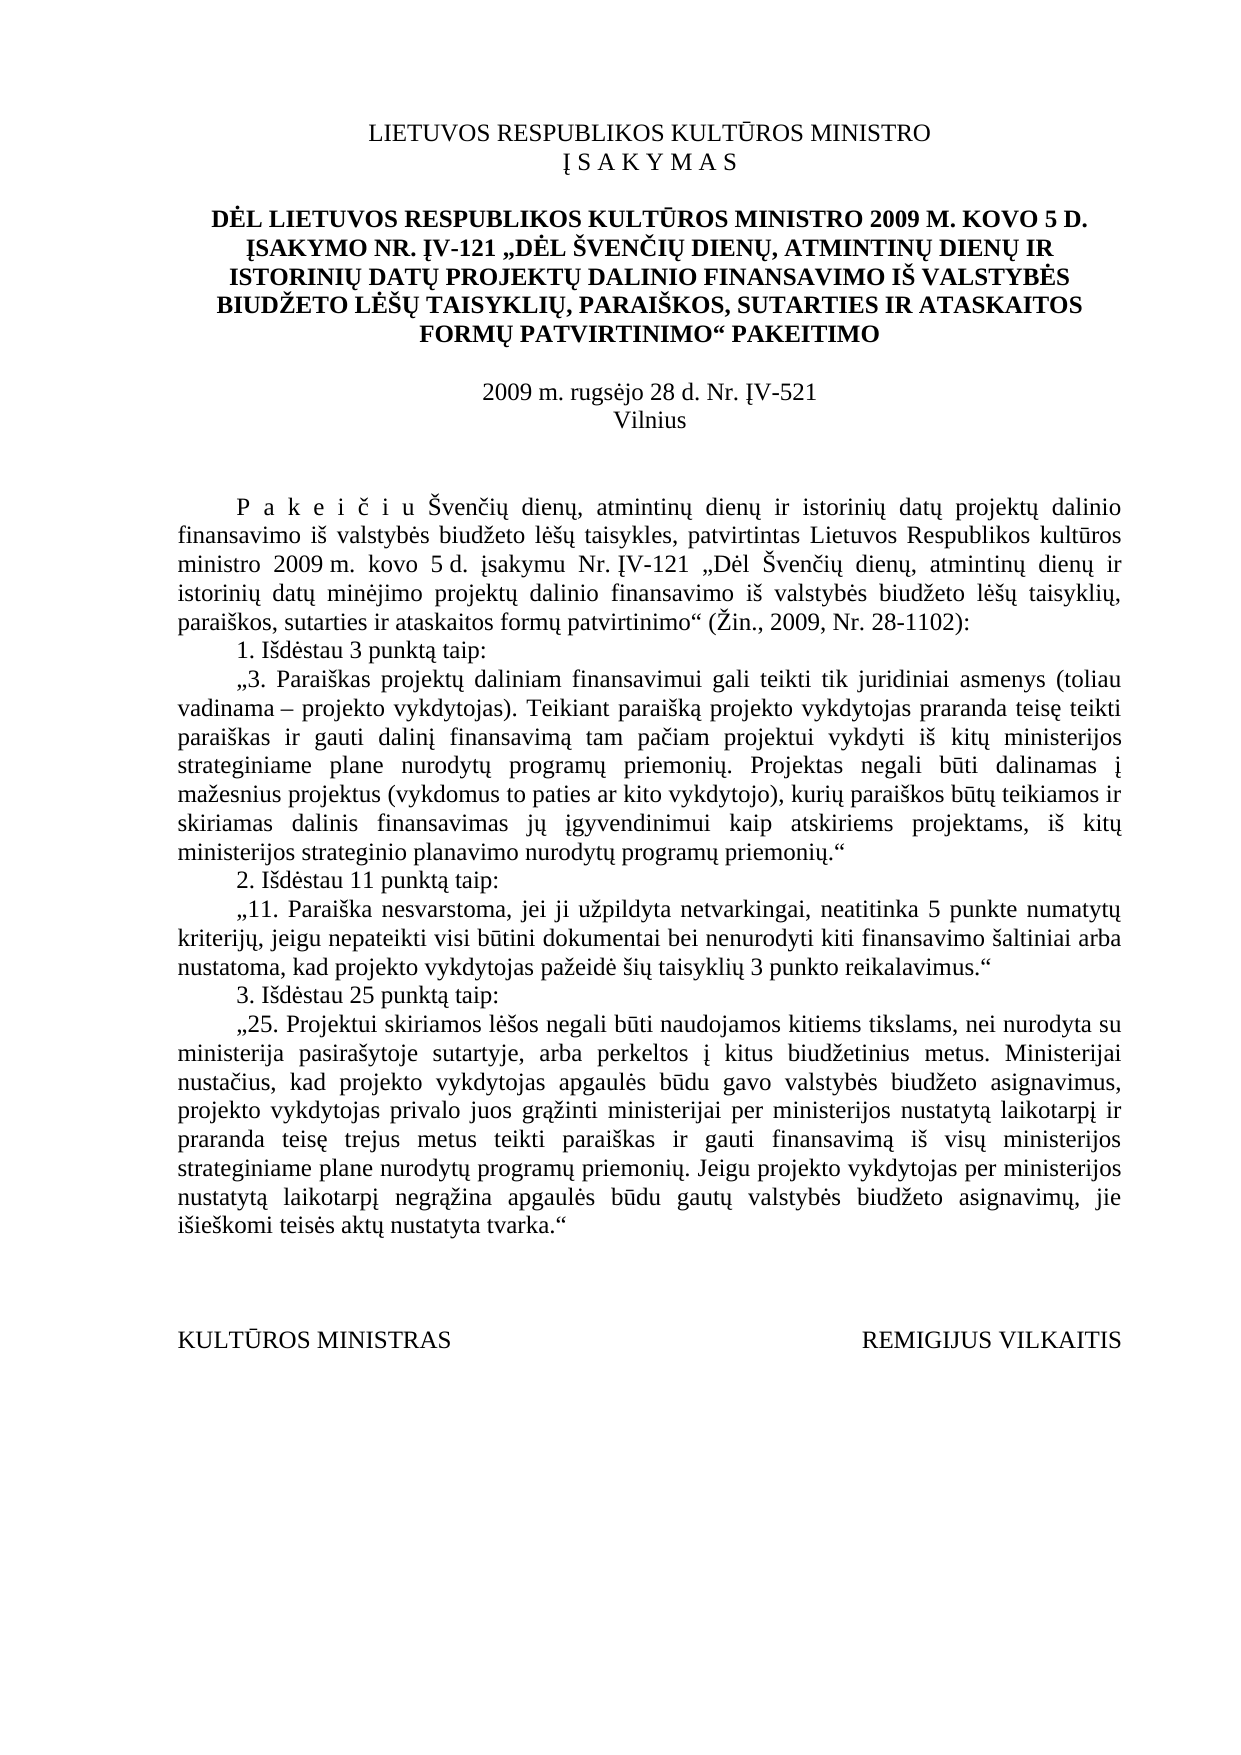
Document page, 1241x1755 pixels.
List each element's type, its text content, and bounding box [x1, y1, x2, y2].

text „11. Paraiška nesvarstoma, jei ji užpildyta netvarkingai, neatitinka 5 punkte numatytų kriterijų, jeigu nepateikti visi būtini dokumentai bei nenurodyti kiti finansavimo šaltiniai arba nustatoma, kad projekto vykdytojas pažeidė šių taisyklių 3 punkto reikalavimus.“ [177, 894, 1122, 981]
text DĖL LIETUVOS RESPUBLIKOS KULTŪROS MINISTRO 2009 M. KOVO 5 D. ĮSAKYMO Nr. ĮV-121 „DĖL ŠVENČIŲ DIENŲ, ATMINTINŲ DIENŲ IR ISTORINIŲ DATŲ PROJEKTŲ DALINIO FINANSAVIMO IŠ VALSTYBĖS BIUDŽETO LĖŠŲ TAISYKLIŲ, PARAIŠKOS, SUTARTIES IR ATASKAITOS FORMŲ PATVIRTINIMO“ PAKEiTIMO [177, 204, 1122, 348]
text „3. Paraiškas projektų daliniam finansavimui gali teikti tik juridiniai asmenys (toliau vadinama – projekto vykdytojas). Teikiant paraišką projekto vykdytojas praranda teisę teikti paraiškas ir gauti dalinį finansavimą tam pačiam projektui vykdyti iš kitų ministerijos strateginiame plane nurodytų programų priemonių. Projektas negali būti dalinamas į mažesnius projektus (vykdomus to paties ar kito vykdytojo), kurių paraiškos būtų teikiamos ir skiriamas dalinis finansavimas jų įgyvendinimui kaip atskiriems projektams, iš kitų ministerijos strateginio planavimo nurodytų programų priemonių.“ [177, 664, 1122, 866]
text 3. Išdėstau 25 punktą taip: [177, 981, 1122, 1009]
text Vilnius [177, 406, 1122, 434]
text 1. Išdėstau 3 punktą taip: [177, 636, 1122, 664]
text „25. Projektui skiriamos lėšos negali būti naudojamos kitiems tikslams, nei nurodyta su ministerija pasirašytoje sutartyje, arba perkeltos į kitus biudžetinius metus. Ministerijai nustačius, kad projekto vykdytojas apgaulės būdu gavo valstybės biudžeto asignavimus, projekto vykdytojas privalo juos grąžinti ministerijai per ministerijos nustatytą laikotarpį ir praranda teisę trejus metus teikti paraiškas ir gauti finansavimą iš visų ministerijos strateginiame plane nurodytų programų priemonių. Jeigu projekto vykdytojas per ministerijos nustatytą laikotarpį negrąžina apgaulės būdu gautų valstybės biudžeto asignavimų, jie išieškomi teisės aktų nustatyta tvarka.“ [177, 1009, 1122, 1239]
text Kultūros ministras Remigijus Vilkaitis [177, 1326, 1122, 1354]
text P a k e i č i u Švenčių dienų, atmintinų dienų ir istorinių datų projektų dalinio finansavimo iš valstybės biudžeto lėšų taisykles, patvirtintas Lietuvos Respublikos kultūros ministro 2009 m. kovo 5 d. įsakymu Nr. ĮV-121 „Dėl švenčių dienų, atmintinų dienų ir istorinių datų minėjimo projektų dalinio finansavimo iš valstybės biudžeto lėšų taisyklių, paraiškos, sutarties ir ataskaitos formų patvirtinimo“ (Žin., 2009, Nr. 28-1102): [177, 492, 1122, 636]
text LIETUVOS RESPUBLIKOS KULTŪROS MINISTRO [177, 118, 1122, 147]
text 2. Išdėstau 11 punktą taip: [177, 866, 1122, 894]
text Į S A K Y M A S [177, 147, 1122, 176]
text 2009 m. rugsėjo 28 d. Nr. ĮV-521 [177, 377, 1122, 406]
